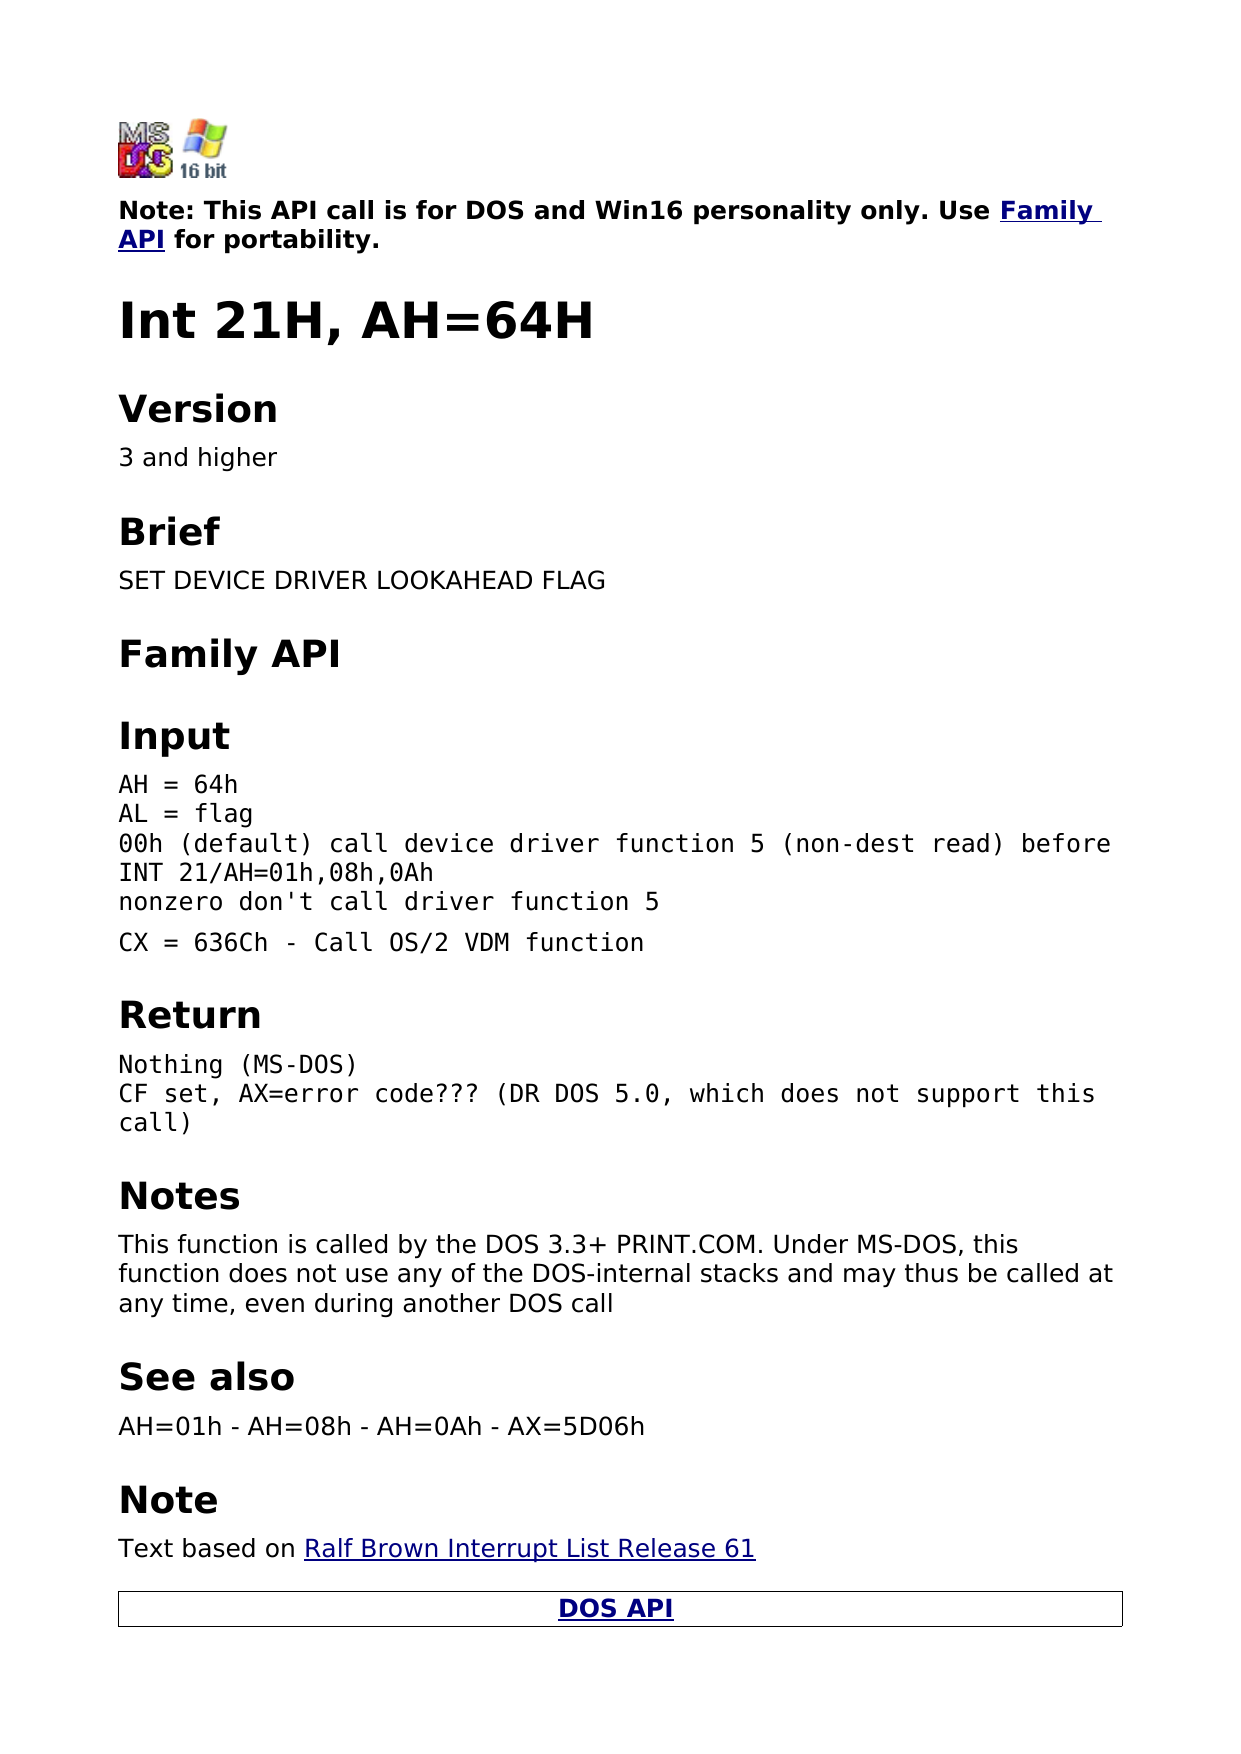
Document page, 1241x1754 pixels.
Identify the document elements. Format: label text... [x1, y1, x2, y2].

table_header DOS API [119, 1592, 1122, 1626]
text AH = 64h AL = flag 00h (default) call device driver function 5 (non-dest read) before INT 21/AH=01h,08h,0Ah nonzero don't call driver function 5 [118, 770, 1122, 916]
subtitle Input [118, 714, 1122, 758]
subtitle Notes [118, 1174, 1122, 1218]
subtitle Brief [118, 510, 1122, 554]
picture [118, 122, 173, 178]
text Note: This API call is for DOS and Win16 personality only. Use Family API for portability. [118, 196, 1122, 254]
text SET DEVICE DRIVER LOOKAHEAD FLAG [118, 566, 1122, 596]
subtitle Return [118, 994, 1122, 1038]
picture [180, 118, 228, 178]
text This function is called by the DOS 3.3+ PRINT.COM. Under MS-DOS, this function does not use any of the DOS-internal stacks and may thus be called at any time, even during another DOS call [118, 1231, 1122, 1318]
text AH=01h - AH=08h - AH=0Ah - AX=5D06h [118, 1412, 1122, 1441]
subtitle Note [118, 1478, 1122, 1522]
text CX = 636Ch - Call OS/2 VDM function [118, 928, 1122, 957]
subtitle Version [118, 387, 1122, 431]
text 3 and higher [118, 444, 1122, 473]
text Nothing (MS-DOS) CF set, AX=error code??? (DR DOS 5.0, which does not support this call) [118, 1050, 1122, 1138]
subtitle Int 21H, AH=64H [118, 292, 1122, 350]
subtitle See also [118, 1356, 1122, 1399]
text Text based on Ralf Brown Interrupt List Release 61 [118, 1534, 1122, 1564]
subtitle Family API [118, 633, 1122, 677]
